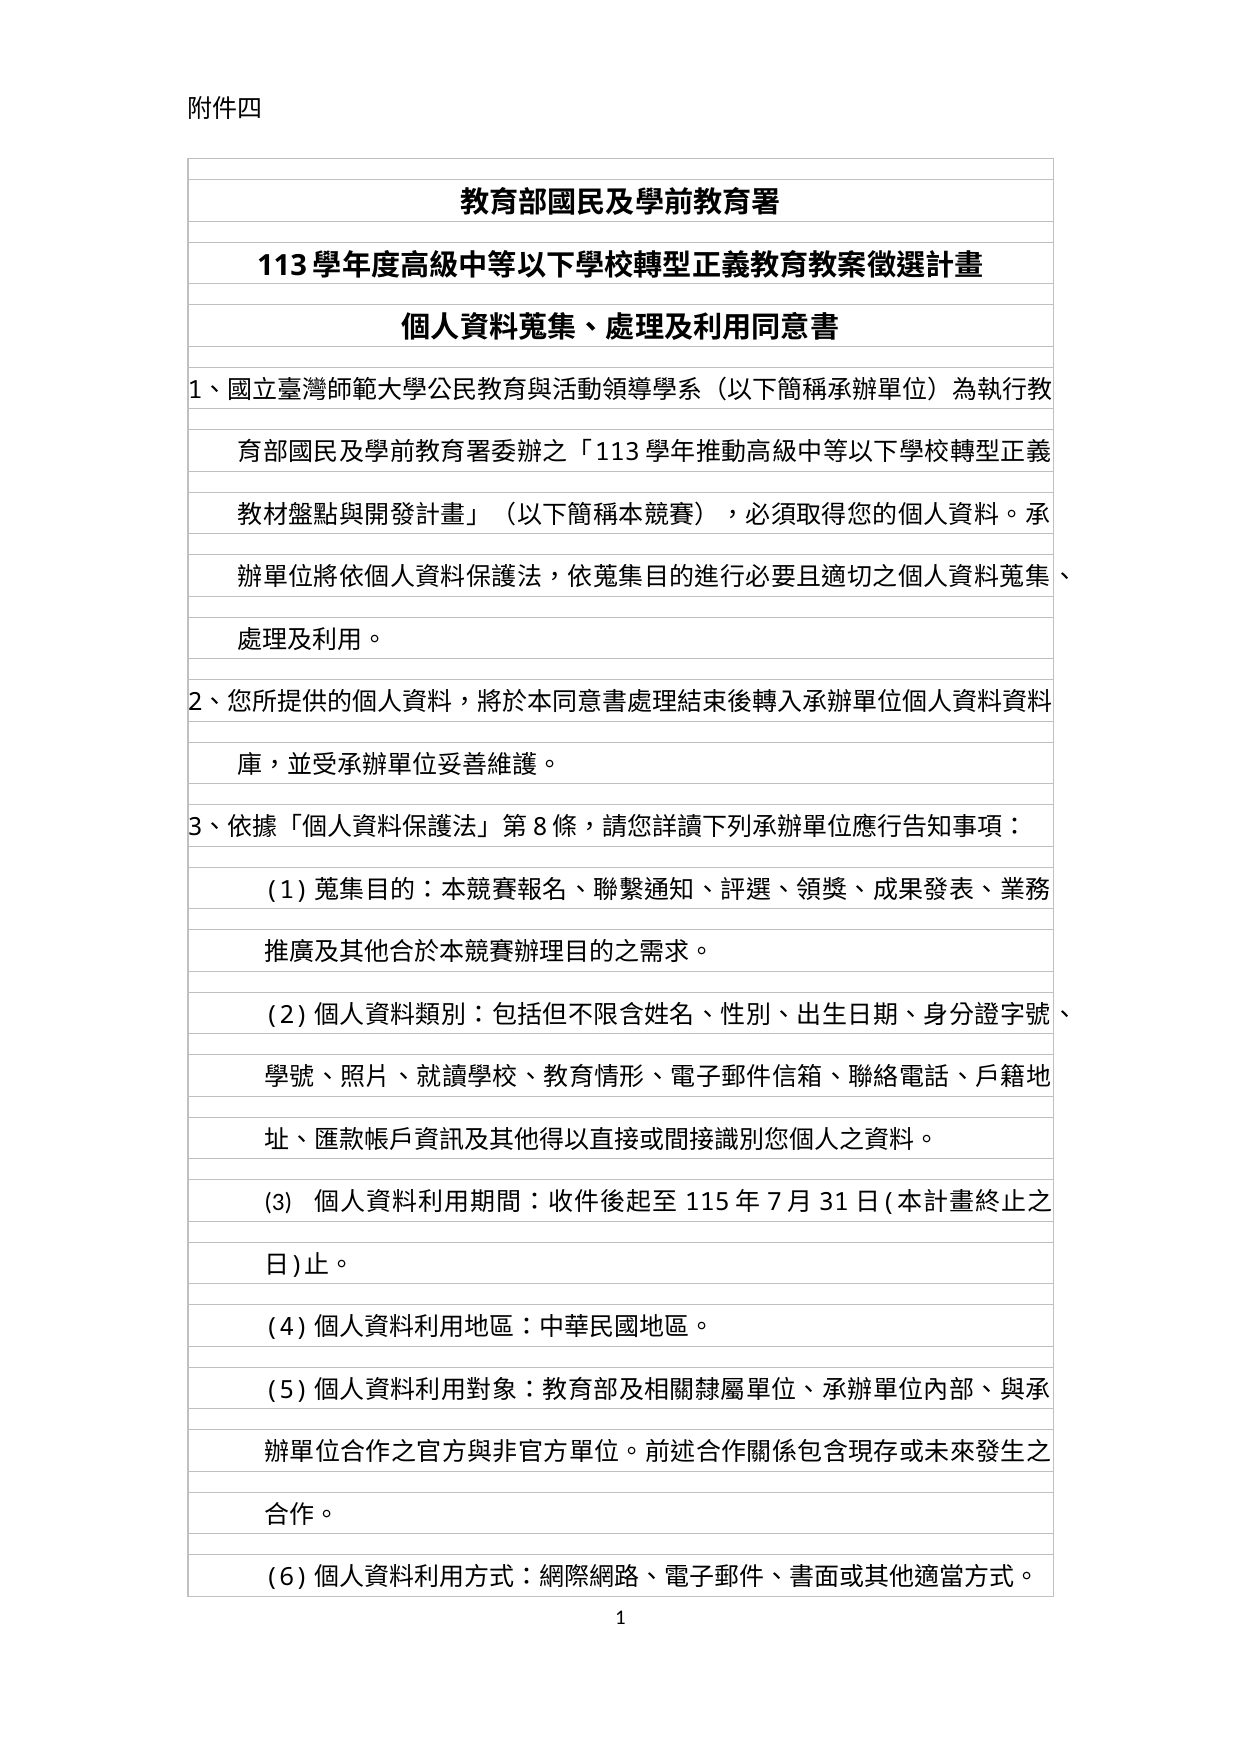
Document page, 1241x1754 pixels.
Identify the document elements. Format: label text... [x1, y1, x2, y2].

list 個人資料利用期間：收件後起至115年7月31日(本計畫終止之 [264, 1180, 1053, 1221]
list 個人資料利用對象：教育部及相關隸屬單位、承辦單位內部、與承辦單位合作之官方與非官方單位。前述合作關係包含現存或未來發生之合作。 [264, 1409, 1053, 1429]
text 教育部國民及學前教育署 [189, 180, 1053, 221]
list 個人資料利用地區：中華民國地區。 [264, 1305, 1053, 1346]
list 國立臺灣師範大學公民教育與活動領導學系（以下簡稱承辦單位）為執行教育部國民及學前教育署委辦之「113學年推動高級中等以下學校轉型正義教材盤點與開發計畫」（以下簡稱本競賽），必須取得您的個人資料。承辦單位將依個人資料保護法，依蒐集目的進行必要且適切之個人資料蒐集、處理及利用。 [189, 409, 1053, 429]
list 推廣及其他合於本競賽辦理目的之需求。 [264, 930, 1053, 971]
list [264, 1284, 1053, 1304]
list 個人資料利用對象：教育部及相關隸屬單位、承辦單位內部、與承辦單位合作之官方與非官方單位。前述合作關係包含現存或未來發生之合作。 [264, 1472, 1053, 1492]
list 個人資料類別：包括但不限含姓名、性別、出生日期、身分證字號、學號、照片、就讀學校、教育情形、電子郵件信箱、聯絡電話、戶籍地址、匯款帳戶資訊及其他得以直接或間接識別您個人之資料。 [264, 972, 1053, 992]
list [264, 1222, 1053, 1242]
list 日)止。 [264, 1243, 1053, 1283]
list 國立臺灣師範大學公民教育與活動領導學系（以下簡稱承辦單位）為執行教育部國民及學前教育署委辦之「113學年推動高級中等以下學校轉型正義教材盤點與開發計畫」（以下簡稱本競賽），必須取得您的個人資料。承辦單位將依個人資料保護法，依蒐集目的進行必要且適切之個人資料蒐集、處理及利用。 [189, 368, 1053, 408]
list [264, 847, 1053, 867]
list [264, 1159, 1053, 1179]
list 國立臺灣師範大學公民教育與活動領導學系（以下簡稱承辦單位）為執行教育部國民及學前教育署委辦之「113學年推動高級中等以下學校轉型正義教材盤點與開發計畫」（以下簡稱本競賽），必須取得您的個人資料。承辦單位將依個人資料保護法，依蒐集目的進行必要且適切之個人資料蒐集、處理及利用。 [189, 472, 1053, 492]
list [264, 1534, 1053, 1554]
list [189, 659, 1053, 679]
list 國立臺灣師範大學公民教育與活動領導學系（以下簡稱承辦單位）為執行教育部國民及學前教育署委辦之「113學年推動高級中等以下學校轉型正義教材盤點與開發計畫」（以下簡稱本競賽），必須取得您的個人資料。承辦單位將依個人資料保護法，依蒐集目的進行必要且適切之個人資料蒐集、處理及利用。 [189, 347, 1053, 367]
list 國立臺灣師範大學公民教育與活動領導學系（以下簡稱承辦單位）為執行教育部國民及學前教育署委辦之「113學年推動高級中等以下學校轉型正義教材盤點與開發計畫」（以下簡稱本競賽），必須取得您的個人資料。承辦單位將依個人資料保護法，依蒐集目的進行必要且適切之個人資料蒐集、處理及利用。 [189, 493, 1053, 533]
list 個人資料利用方式：網際網路、電子郵件、書面或其他適當方式。 [264, 1555, 1053, 1596]
list 個人資料利用對象：教育部及相關隸屬單位、承辦單位內部、與承辦單位合作之官方與非官方單位。前述合作關係包含現存或未來發生之合作。 [264, 1347, 1053, 1367]
list 依據「個人資料保護法」第8條，請您詳讀下列承辦單位應行告知事項： [189, 805, 1053, 846]
text 個人資料蒐集、處理及利用同意書 [189, 305, 1053, 346]
list 蒐集目的：本競賽報名、聯繫通知、評選、領獎、成果發表、業務 [264, 868, 1053, 908]
list 個人資料類別：包括但不限含姓名、性別、出生日期、身分證字號、學號、照片、就讀學校、教育情形、電子郵件信箱、聯絡電話、戶籍地址、匯款帳戶資訊及其他得以直接或間接識別您個人之資料。 [264, 993, 1053, 1033]
list 個人資料類別：包括但不限含姓名、性別、出生日期、身分證字號、學號、照片、就讀學校、教育情形、電子郵件信箱、聯絡電話、戶籍地址、匯款帳戶資訊及其他得以直接或間接識別您個人之資料。 [264, 1055, 1053, 1096]
list 個人資料類別：包括但不限含姓名、性別、出生日期、身分證字號、學號、照片、就讀學校、教育情形、電子郵件信箱、聯絡電話、戶籍地址、匯款帳戶資訊及其他得以直接或間接識別您個人之資料。 [264, 1097, 1053, 1117]
text [189, 222, 1053, 242]
list 個人資料類別：包括但不限含姓名、性別、出生日期、身分證字號、學號、照片、就讀學校、教育情形、電子郵件信箱、聯絡電話、戶籍地址、匯款帳戶資訊及其他得以直接或間接識別您個人之資料。 [264, 1118, 1053, 1158]
list 個人資料利用對象：教育部及相關隸屬單位、承辦單位內部、與承辦單位合作之官方與非官方單位。前述合作關係包含現存或未來發生之合作。 [264, 1493, 1053, 1533]
text 113學年度高級中等以下學校轉型正義教育教案徵選計畫 [189, 243, 1053, 283]
text [189, 159, 1053, 179]
list 國立臺灣師範大學公民教育與活動領導學系（以下簡稱承辦單位）為執行教育部國民及學前教育署委辦之「113學年推動高級中等以下學校轉型正義教材盤點與開發計畫」（以下簡稱本競賽），必須取得您的個人資料。承辦單位將依個人資料保護法，依蒐集目的進行必要且適切之個人資料蒐集、處理及利用。 [189, 534, 1053, 554]
text [189, 284, 1053, 304]
list [264, 909, 1053, 929]
list [189, 784, 1053, 804]
list 國立臺灣師範大學公民教育與活動領導學系（以下簡稱承辦單位）為執行教育部國民及學前教育署委辦之「113學年推動高級中等以下學校轉型正義教材盤點與開發計畫」（以下簡稱本競賽），必須取得您的個人資料。承辦單位將依個人資料保護法，依蒐集目的進行必要且適切之個人資料蒐集、處理及利用。 [189, 618, 1053, 658]
list 國立臺灣師範大學公民教育與活動領導學系（以下簡稱承辦單位）為執行教育部國民及學前教育署委辦之「113學年推動高級中等以下學校轉型正義教材盤點與開發計畫」（以下簡稱本競賽），必須取得您的個人資料。承辦單位將依個人資料保護法，依蒐集目的進行必要且適切之個人資料蒐集、處理及利用。 [189, 430, 1053, 471]
list 您所提供的個人資料，將於本同意書處理結束後轉入承辦單位個人資料資料 [189, 680, 1053, 721]
list 國立臺灣師範大學公民教育與活動領導學系（以下簡稱承辦單位）為執行教育部國民及學前教育署委辦之「113學年推動高級中等以下學校轉型正義教材盤點與開發計畫」（以下簡稱本競賽），必須取得您的個人資料。承辦單位將依個人資料保護法，依蒐集目的進行必要且適切之個人資料蒐集、處理及利用。 [189, 555, 1053, 596]
list [189, 722, 1053, 742]
list 庫，並受承辦單位妥善維護。 [189, 743, 1053, 783]
list 個人資料利用對象：教育部及相關隸屬單位、承辦單位內部、與承辦單位合作之官方與非官方單位。前述合作關係包含現存或未來發生之合作。 [264, 1430, 1053, 1471]
list 國立臺灣師範大學公民教育與活動領導學系（以下簡稱承辦單位）為執行教育部國民及學前教育署委辦之「113學年推動高級中等以下學校轉型正義教材盤點與開發計畫」（以下簡稱本競賽），必須取得您的個人資料。承辦單位將依個人資料保護法，依蒐集目的進行必要且適切之個人資料蒐集、處理及利用。 [189, 597, 1053, 617]
list 個人資料類別：包括但不限含姓名、性別、出生日期、身分證字號、學號、照片、就讀學校、教育情形、電子郵件信箱、聯絡電話、戶籍地址、匯款帳戶資訊及其他得以直接或間接識別您個人之資料。 [264, 1034, 1053, 1054]
list 個人資料利用對象：教育部及相關隸屬單位、承辦單位內部、與承辦單位合作之官方與非官方單位。前述合作關係包含現存或未來發生之合作。 [264, 1368, 1053, 1408]
